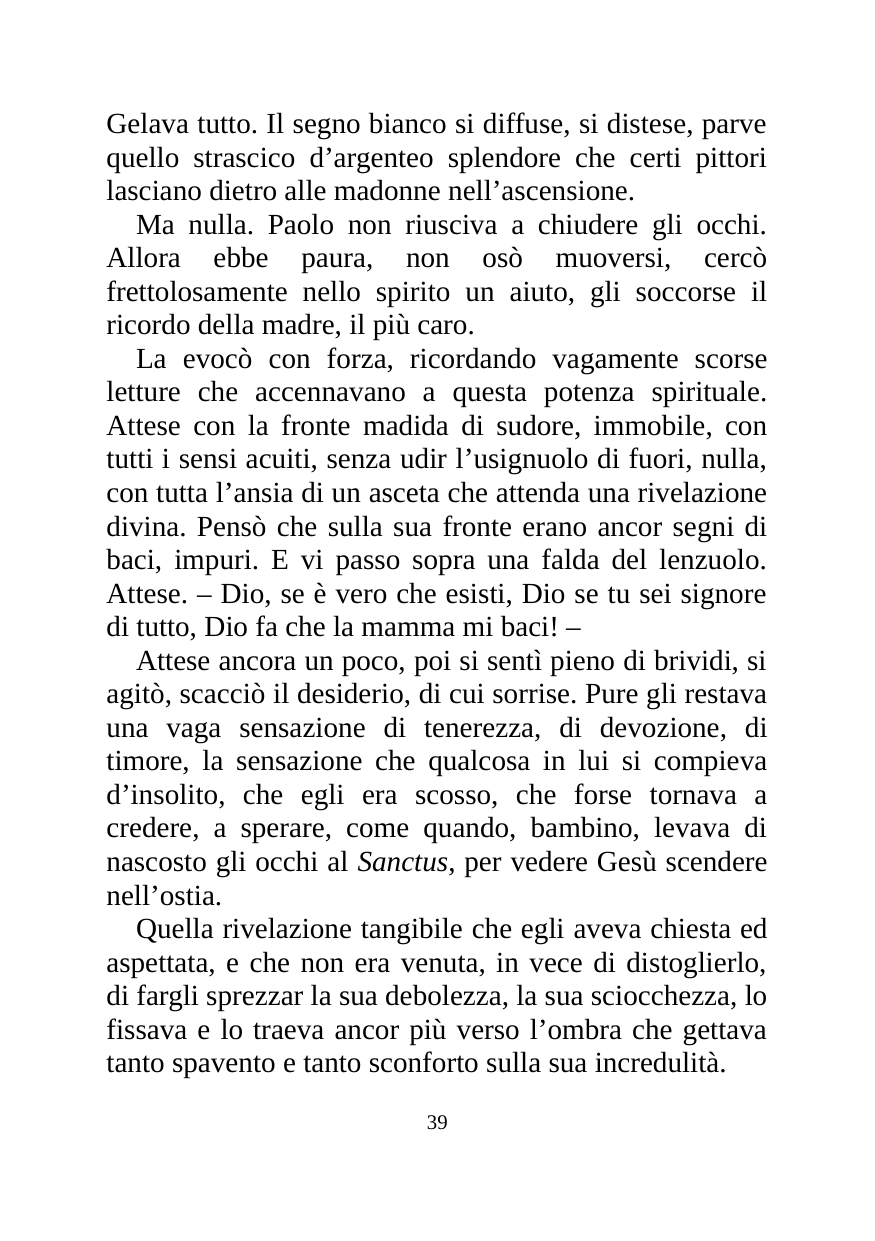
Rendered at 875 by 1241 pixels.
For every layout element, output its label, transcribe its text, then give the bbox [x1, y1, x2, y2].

text Quella rivelazione tangibile che egli aveva chiesta ed aspettata, e che non era venuta, in vece di distoglierlo, di fargli sprezzar la sua debolezza, la sua sciocchezza, lo fissava e lo traeva ancor più verso l’ombra che gettava tanto spavento e tanto sconforto sulla sua incredulità. [106, 911, 768, 1079]
text Ma nulla. Paolo non riusciva a chiudere gli occhi. Allora ebbe paura, non osò muoversi, cercò frettolosamente nello spirito un aiuto, gli soccorse il ricordo della madre, il più caro. [106, 207, 768, 341]
text Gelava tutto. Il segno bianco si diffuse, si distese, parve quello strascico d’argenteo splendore che certi pittori lasciano dietro alle madonne nell’ascensione. [106, 106, 768, 207]
text Attese ancora un poco, poi si sentì pieno di brividi, si agitò, scacciò il desiderio, di cui sorrise. Pure gli restava una vaga sensazione di tenerezza, di devozione, di timore, la sensazione che qualcosa in lui si compieva d’insolito, che egli era scosso, che forse tornava a credere, a sperare, come quando, bambino, levava di nascosto gli occhi al Sanctus, per vedere Gesù scendere nell’ostia. [106, 643, 768, 911]
text La evocò con forza, ricordando vagamente scorse letture che accennavano a questa potenza spirituale. Attese con la fronte madida di sudore, immobile, con tutti i sensi acuiti, senza udir l’usignuolo di fuori, nulla, con tutta l’ansia di un asceta che attenda una rivelazione divina. Pensò che sulla sua fronte erano ancor segni di baci, impuri. E vi passo sopra una falda del lenzuolo. Attese. – Dio, se è vero che esisti, Dio se tu sei signore di tutto, Dio fa che la mamma mi baci! – [106, 341, 768, 643]
